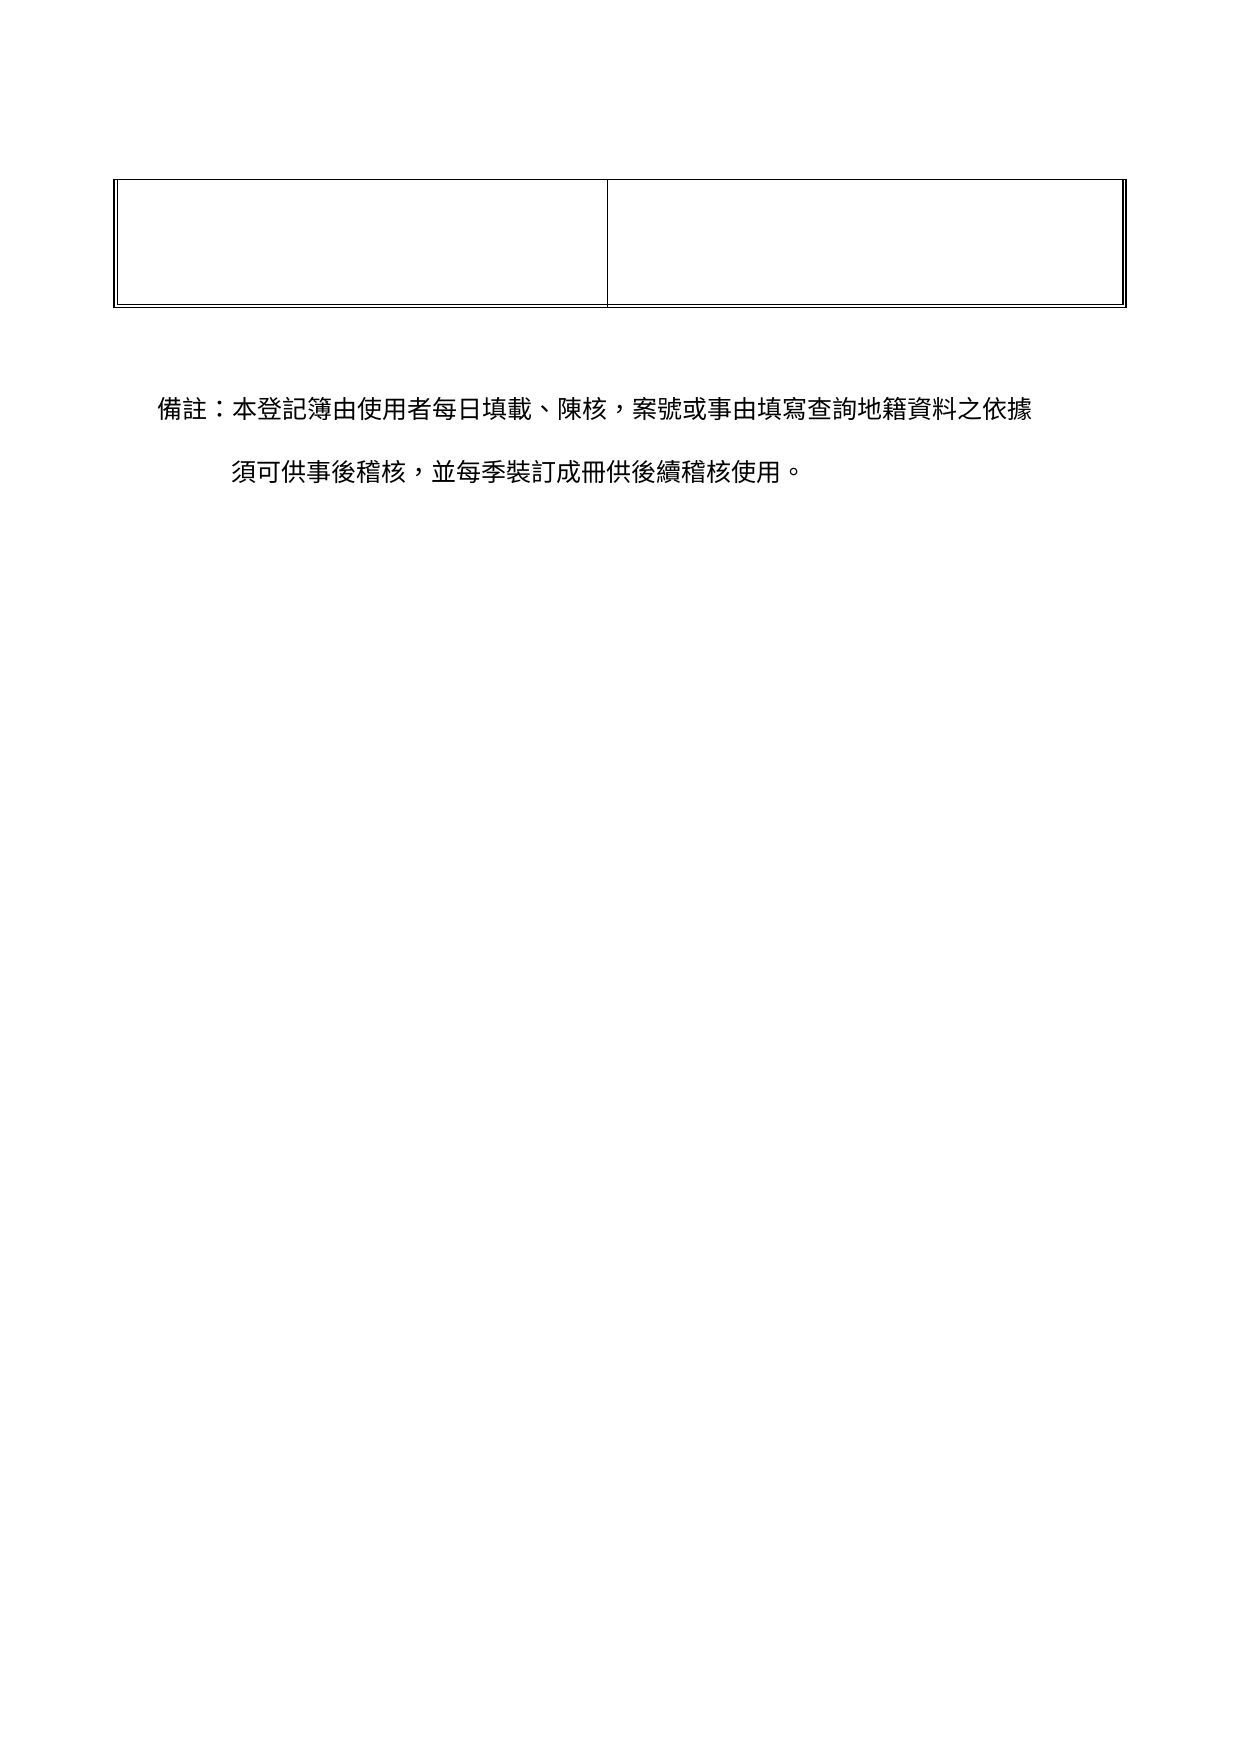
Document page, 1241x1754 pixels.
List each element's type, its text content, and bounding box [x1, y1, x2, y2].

table_cell [118, 180, 607, 304]
table_cell [608, 180, 1122, 304]
text 備註：本登記簿由使用者每日填載、陳核，案號或事由填寫查詢地籍資料之依據須可供事後稽核，並每季裝訂成冊供後續稽核使用。 [158, 366, 1053, 491]
